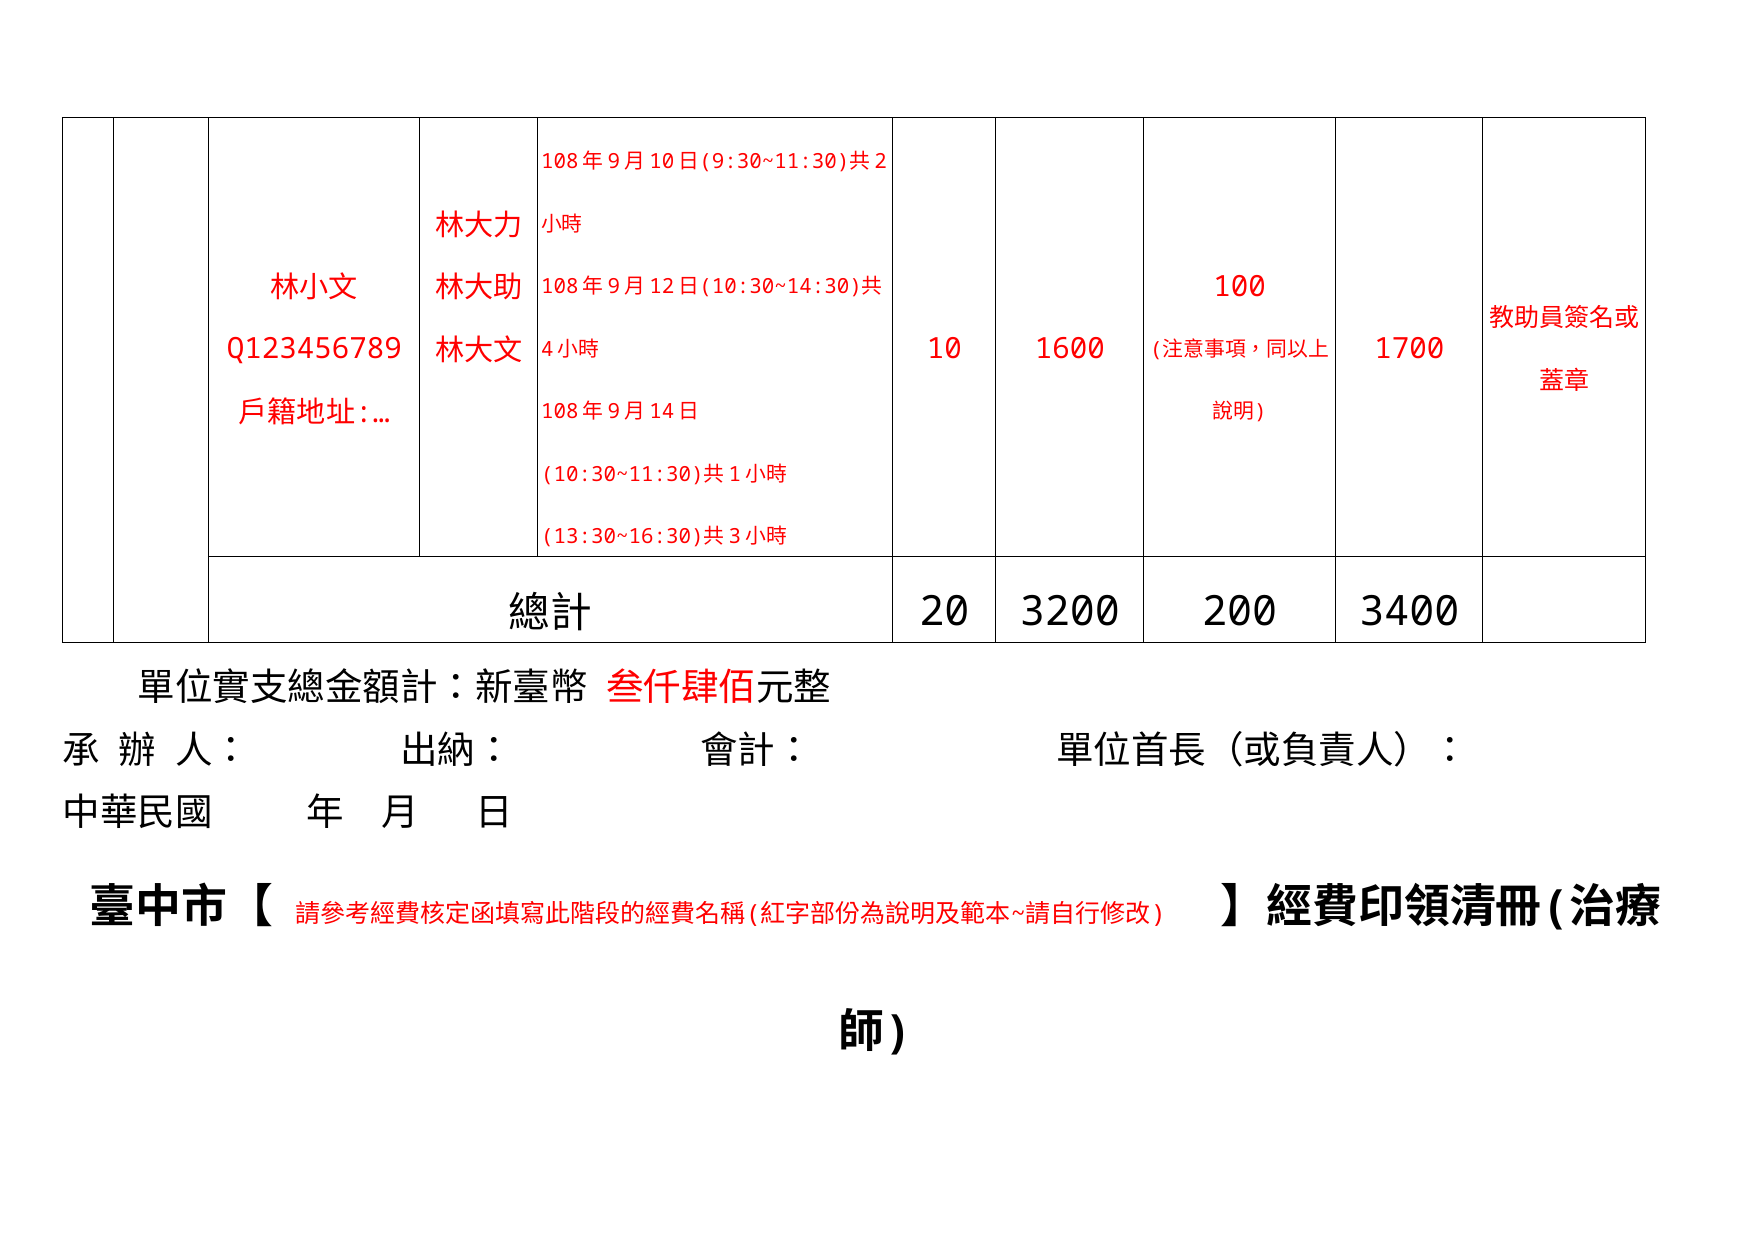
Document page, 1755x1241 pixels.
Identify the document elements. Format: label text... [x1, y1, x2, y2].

table_cell 200 [1144, 557, 1335, 642]
table_cell 總計 [209, 557, 892, 642]
table_cell [1483, 557, 1645, 642]
table_cell 20 [893, 557, 995, 642]
table_cell 林小文 Q123456789 戶籍地址:… [209, 118, 419, 556]
table_cell 3400 [1336, 557, 1482, 642]
table_cell 108年9月10日(9:30~11:30)共2小時 108年9月12日(10:30~14:30)共4小時 108年9月14日 (10:30~11:30)共1小時 (13:30~16:30)共3小時 [538, 118, 892, 556]
table_cell 100 (注意事項，同以上說明) [1144, 118, 1335, 556]
table_cell [63, 118, 113, 642]
table_cell 3200 [996, 557, 1143, 642]
text 單位實支總金額計：新臺幣 叁仟肆佰元整 [62, 643, 1687, 705]
table_cell 10 [893, 118, 995, 556]
table_cell 1700 [1336, 118, 1482, 556]
table_cell 1600 [996, 118, 1143, 556]
text 中華民國 年 月 日 [62, 768, 1687, 830]
table_cell 林大力 林大助 林大文 [420, 118, 537, 556]
text 承 辦 人： 出納： 會計： 單位首長（或負責人）： [62, 705, 1687, 768]
text 臺中市【 請參考經費核定函填寫此階段的經費名稱(紅字部份為說明及範本~請自行修改) 】經費印領清冊(治療師) [62, 830, 1687, 1080]
table_cell [114, 118, 208, 642]
table_cell 教助員簽名或蓋章 [1483, 118, 1645, 556]
